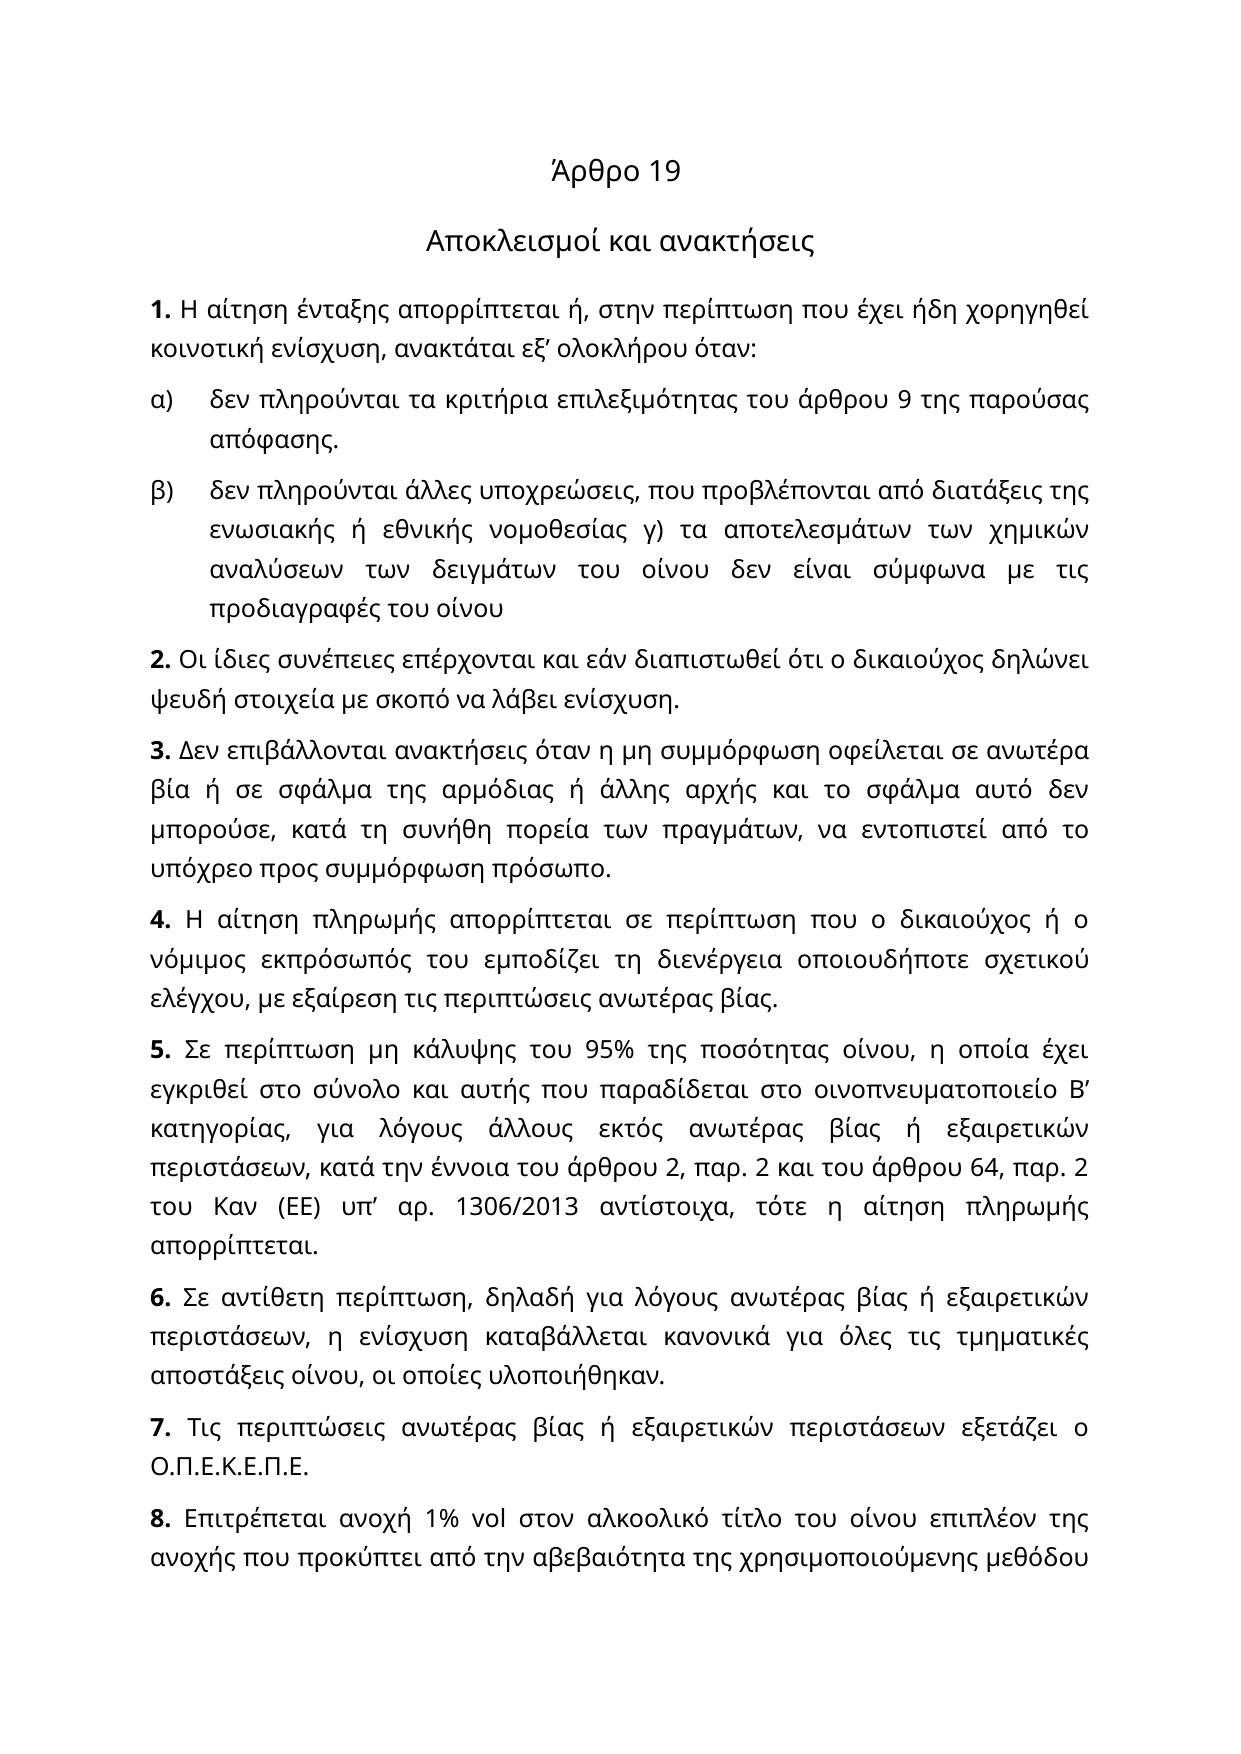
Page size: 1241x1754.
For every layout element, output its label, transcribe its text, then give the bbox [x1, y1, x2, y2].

text 5. Σε περίπτωση μη κάλυψης του 95% της ποσότητας οίνου, η οποία έχει εγκριθεί στο σύνολο και αυτής που παραδίδεται στο οινοπνευματοποιείο Β’ κατηγορίας, για λόγους άλλους εκτός ανωτέρας βίας ή εξαιρετικών περιστάσεων, κατά την έννοια του άρθρου 2, παρ. 2 και του άρθρου 64, παρ. 2 του Καν (ΕΕ) υπ’ αρ. 1306/2013 αντίστοιχα, τότε η αίτηση πληρωμής απορρίπτεται. [150, 1032, 1090, 1262]
text 7. Τις περιπτώσεις ανωτέρας βίας ή εξαιρετικών περιστάσεων εξετάζει ο Ο.Π.Ε.Κ.Ε.Π.Ε. [150, 1409, 1090, 1483]
text 6. Σε αντίθετη περίπτωση, δηλαδή για λόγους ανωτέρας βίας ή εξαιρετικών περιστάσεων, η ενίσχυση καταβάλλεται κανονικά για όλες τις τμηματικές αποστάξεις οίνου, οι οποίες υλοποιήθηκαν. [150, 1279, 1090, 1392]
text 8. Επιτρέπεται ανοχή 1% vol στον αλκοολικό τίτλο του οίνου επιπλέον της ανοχής που προκύπτει από την αβεβαιότητα της χρησιμοποιούμενης μεθόδου [150, 1500, 1090, 1574]
subtitle Άρθρο 19 [150, 150, 1090, 190]
text 3. Δεν επιβάλλονται ανακτήσεις όταν η μη συμμόρφωση οφείλεται σε ανωτέρα βία ή σε σφάλμα της αρμόδιας ή άλλης αρχής και το σφάλμα αυτό δεν μπορούσε, κατά τη συνήθη πορεία των πραγμάτων, να εντοπιστεί από το υπόχρεο προς συμμόρφωση πρόσωπο. [150, 733, 1090, 884]
subtitle Αποκλεισμοί και ανακτήσεις [150, 221, 1090, 260]
list α) δεν πληρούνται τα κριτήρια επιλεξιμότητας του άρθρου 9 της παρούσας απόφασης. [150, 382, 1090, 455]
text 2. Οι ίδιες συνέπειες επέρχονται και εάν διαπιστωθεί ότι ο δικαιούχος δηλώνει ψευδή στοιχεία με σκοπό να λάβει ενίσχυση. [150, 642, 1090, 715]
text 4. Η αίτηση πληρωμής απορρίπτεται σε περίπτωση που ο δικαιούχος ή ο νόμιμος εκπρόσωπός του εμποδίζει τη διενέργεια οποιουδήποτε σχετικού ελέγχου, με εξαίρεση τις περιπτώσεις ανωτέρας βίας. [150, 902, 1090, 1014]
list β) δεν πληρούνται άλλες υποχρεώσεις, που προβλέπονται από διατάξεις της ενωσιακής ή εθνικής νομοθεσίας γ) τα αποτελεσμάτων των χημικών αναλύσεων των δειγμάτων του οίνου δεν είναι σύμφωνα με τις προδιαγραφές του οίνου [150, 473, 1090, 624]
text 1. Η αίτηση ένταξης απορρίπτεται ή, στην περίπτωση που έχει ήδη χορηγηθεί κοινοτική ενίσχυση, ανακτάται εξ’ ολοκλήρου όταν: [150, 291, 1090, 364]
